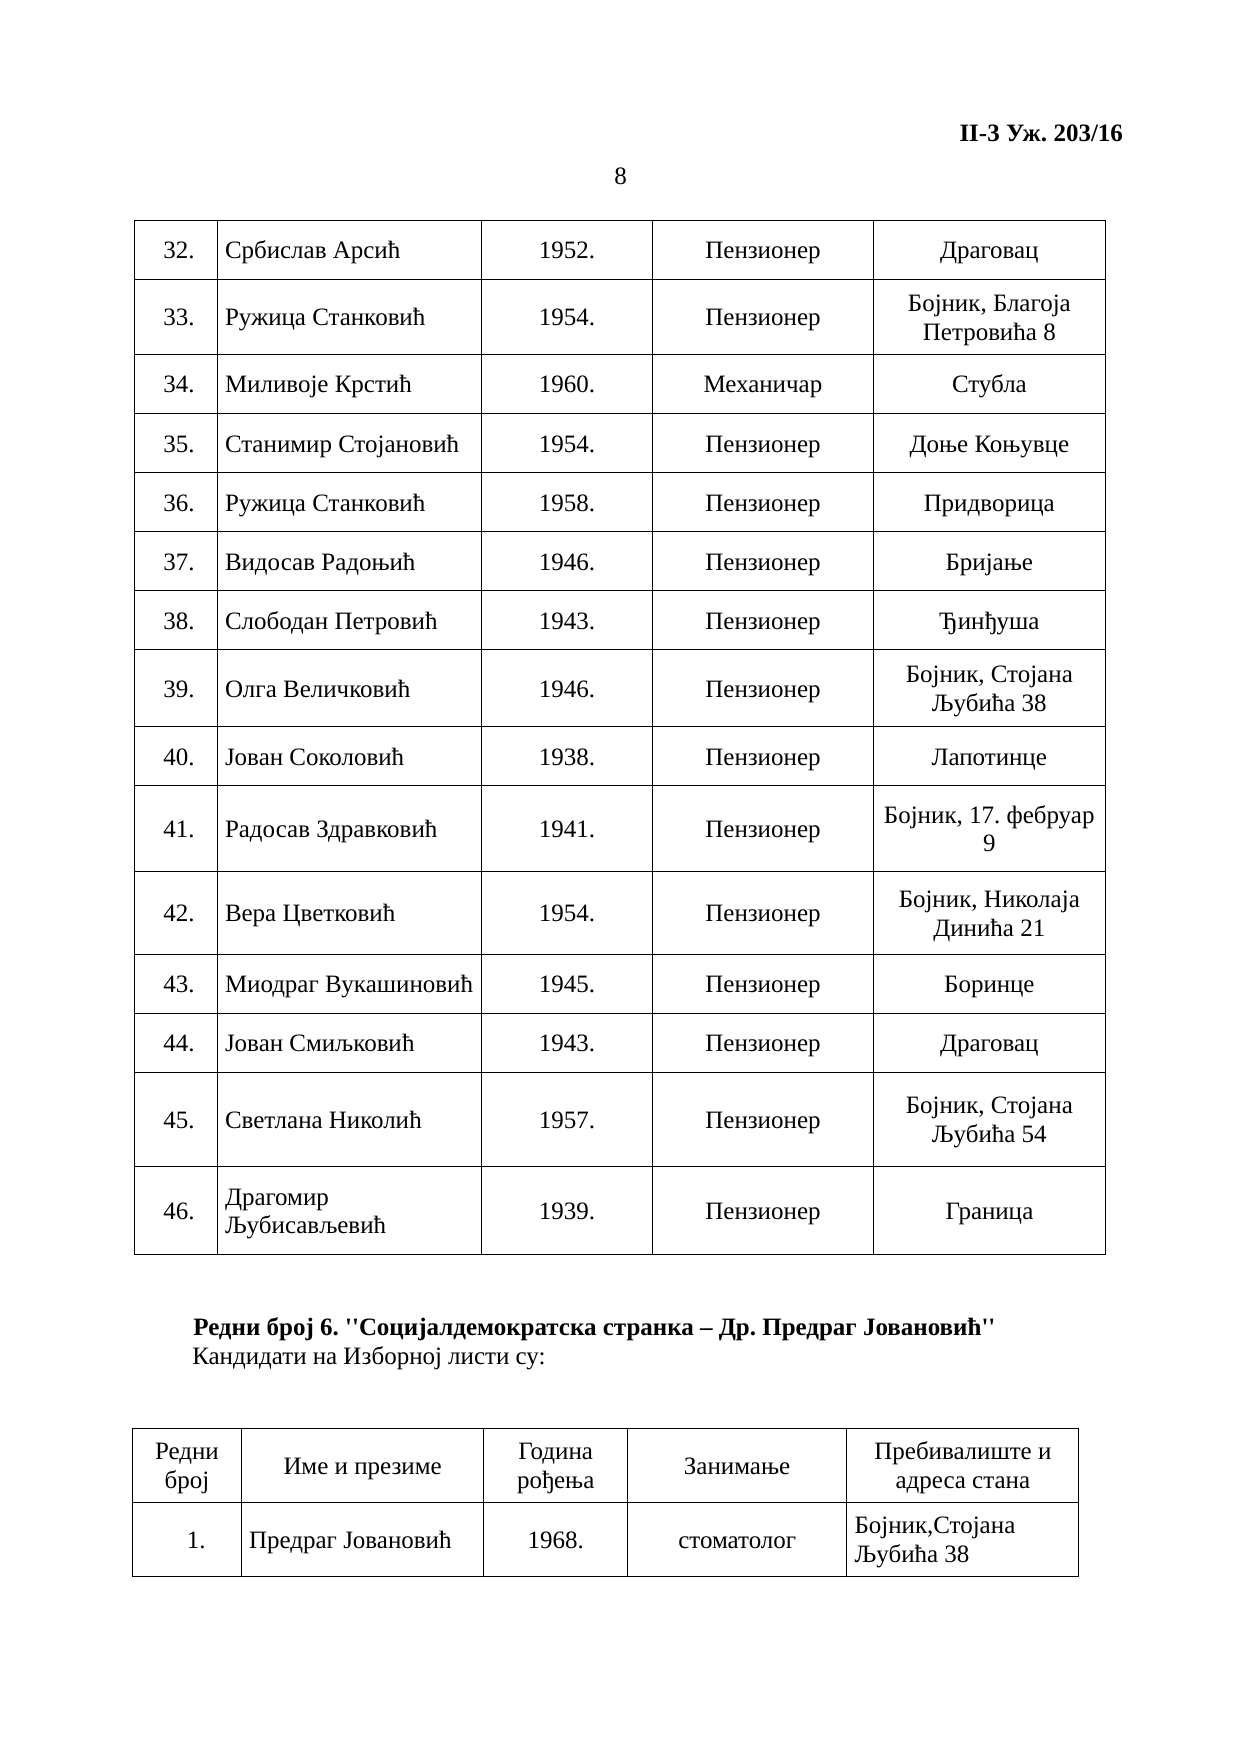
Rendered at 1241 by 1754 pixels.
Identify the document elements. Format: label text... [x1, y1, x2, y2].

table_cell Пензионер [653, 727, 873, 785]
table_cell Пензионер [653, 1073, 873, 1166]
table_cell [135, 872, 217, 954]
table_cell Јован Смиљковић [218, 1014, 481, 1072]
table_cell Пензионер [653, 473, 873, 531]
table_cell [135, 650, 217, 726]
table_cell Придворица [874, 473, 1105, 531]
table_cell 1954. [482, 872, 652, 954]
table_cell Драговац [874, 221, 1105, 278]
table_cell [135, 221, 217, 278]
table_cell 1946. [482, 650, 652, 726]
table_cell Механичар [653, 355, 873, 413]
table_header Занимање [628, 1429, 846, 1502]
table_cell Бријање [874, 532, 1105, 590]
table_cell Граница [874, 1167, 1105, 1254]
table_cell Светлана Николић [218, 1073, 481, 1166]
table_header Пребивалиште и адреса стана [847, 1429, 1078, 1502]
table_cell Пензионер [653, 650, 873, 726]
table_cell Бојник, Стојана Љубића 54 [874, 1073, 1105, 1166]
table_cell Станимир Стојановић [218, 414, 481, 472]
table_cell [135, 280, 217, 354]
table_cell 1968. [484, 1503, 627, 1576]
table_cell Пензионер [653, 532, 873, 590]
table_cell Пензионер [653, 591, 873, 649]
table_cell Ружица Станковић [218, 473, 481, 531]
table_cell Боринце [874, 955, 1105, 1013]
table_cell [135, 473, 217, 531]
table_cell Радосав Здравковић [218, 786, 481, 871]
table_cell Пензионер [653, 221, 873, 278]
table_cell 1943. [482, 591, 652, 649]
table_header Име и презиме [242, 1429, 483, 1502]
table_cell 1954. [482, 414, 652, 472]
table_cell [135, 1073, 217, 1166]
table_cell 1960. [482, 355, 652, 413]
table_cell Доње Коњувце [874, 414, 1105, 472]
table_cell 1958. [482, 473, 652, 531]
table_cell Јован Соколовић [218, 727, 481, 785]
table_cell [135, 355, 217, 413]
table_cell Миодраг Вукашиновић [218, 955, 481, 1013]
table_cell Вера Цветковић [218, 872, 481, 954]
table_cell Бојник, 17. фебруар 9 [874, 786, 1105, 871]
table_cell Слободан Петровић [218, 591, 481, 649]
table_cell 1941. [482, 786, 652, 871]
table_cell 1946. [482, 532, 652, 590]
table_cell Пензионер [653, 1014, 873, 1072]
table_cell Пензионер [653, 786, 873, 871]
table_cell 1945. [482, 955, 652, 1013]
table_cell Видосав Радоњић [218, 532, 481, 590]
table_cell Пензионер [653, 1167, 873, 1254]
table_cell [135, 1014, 217, 1072]
table_cell Пензионер [653, 955, 873, 1013]
table_cell Пензионер [653, 414, 873, 472]
text Кандидати на Изборној листи су: [118, 1341, 1123, 1370]
table_cell [135, 955, 217, 1013]
table_cell 1952. [482, 221, 652, 278]
table_cell [135, 591, 217, 649]
table_cell Драгомир Љубисављевић [218, 1167, 481, 1254]
text Редни број 6. ''Социјалдемократска странка – Др. Предраг Јовановић'' [118, 1312, 1123, 1341]
table_cell Миливоје Крстић [218, 355, 481, 413]
table_cell [135, 414, 217, 472]
table_cell [135, 786, 217, 871]
table_header Редни број [133, 1429, 241, 1502]
table_cell Србислав Арсић [218, 221, 481, 278]
table_header Година рођења [484, 1429, 627, 1502]
table_cell Драговац [874, 1014, 1105, 1072]
table_cell Бојник, Благоја Петровића 8 [874, 280, 1105, 354]
table_cell 1957. [482, 1073, 652, 1166]
table_cell 1938. [482, 727, 652, 785]
table_cell Стубла [874, 355, 1105, 413]
table_cell Пензионер [653, 280, 873, 354]
table_cell Ђинђуша [874, 591, 1105, 649]
table_cell 1943. [482, 1014, 652, 1072]
table_cell Предраг Јовановић [242, 1503, 483, 1576]
table_cell 1939. [482, 1167, 652, 1254]
table_cell Лапотинце [874, 727, 1105, 785]
table_cell Бојник,Стојана Љубића 38 [847, 1503, 1078, 1576]
table_cell стоматолог [628, 1503, 846, 1576]
table_cell Бојник, Николаја Динића 21 [874, 872, 1105, 954]
table_cell [135, 727, 217, 785]
table_cell [135, 532, 217, 590]
table_cell [135, 1167, 217, 1254]
table_cell Пензионер [653, 872, 873, 954]
table_cell Бојник, Стојана Љубића 38 [874, 650, 1105, 726]
table_cell Ружица Станковић [218, 280, 481, 354]
table_cell [133, 1503, 241, 1576]
table_cell Олга Величковић [218, 650, 481, 726]
table_cell 1954. [482, 280, 652, 354]
